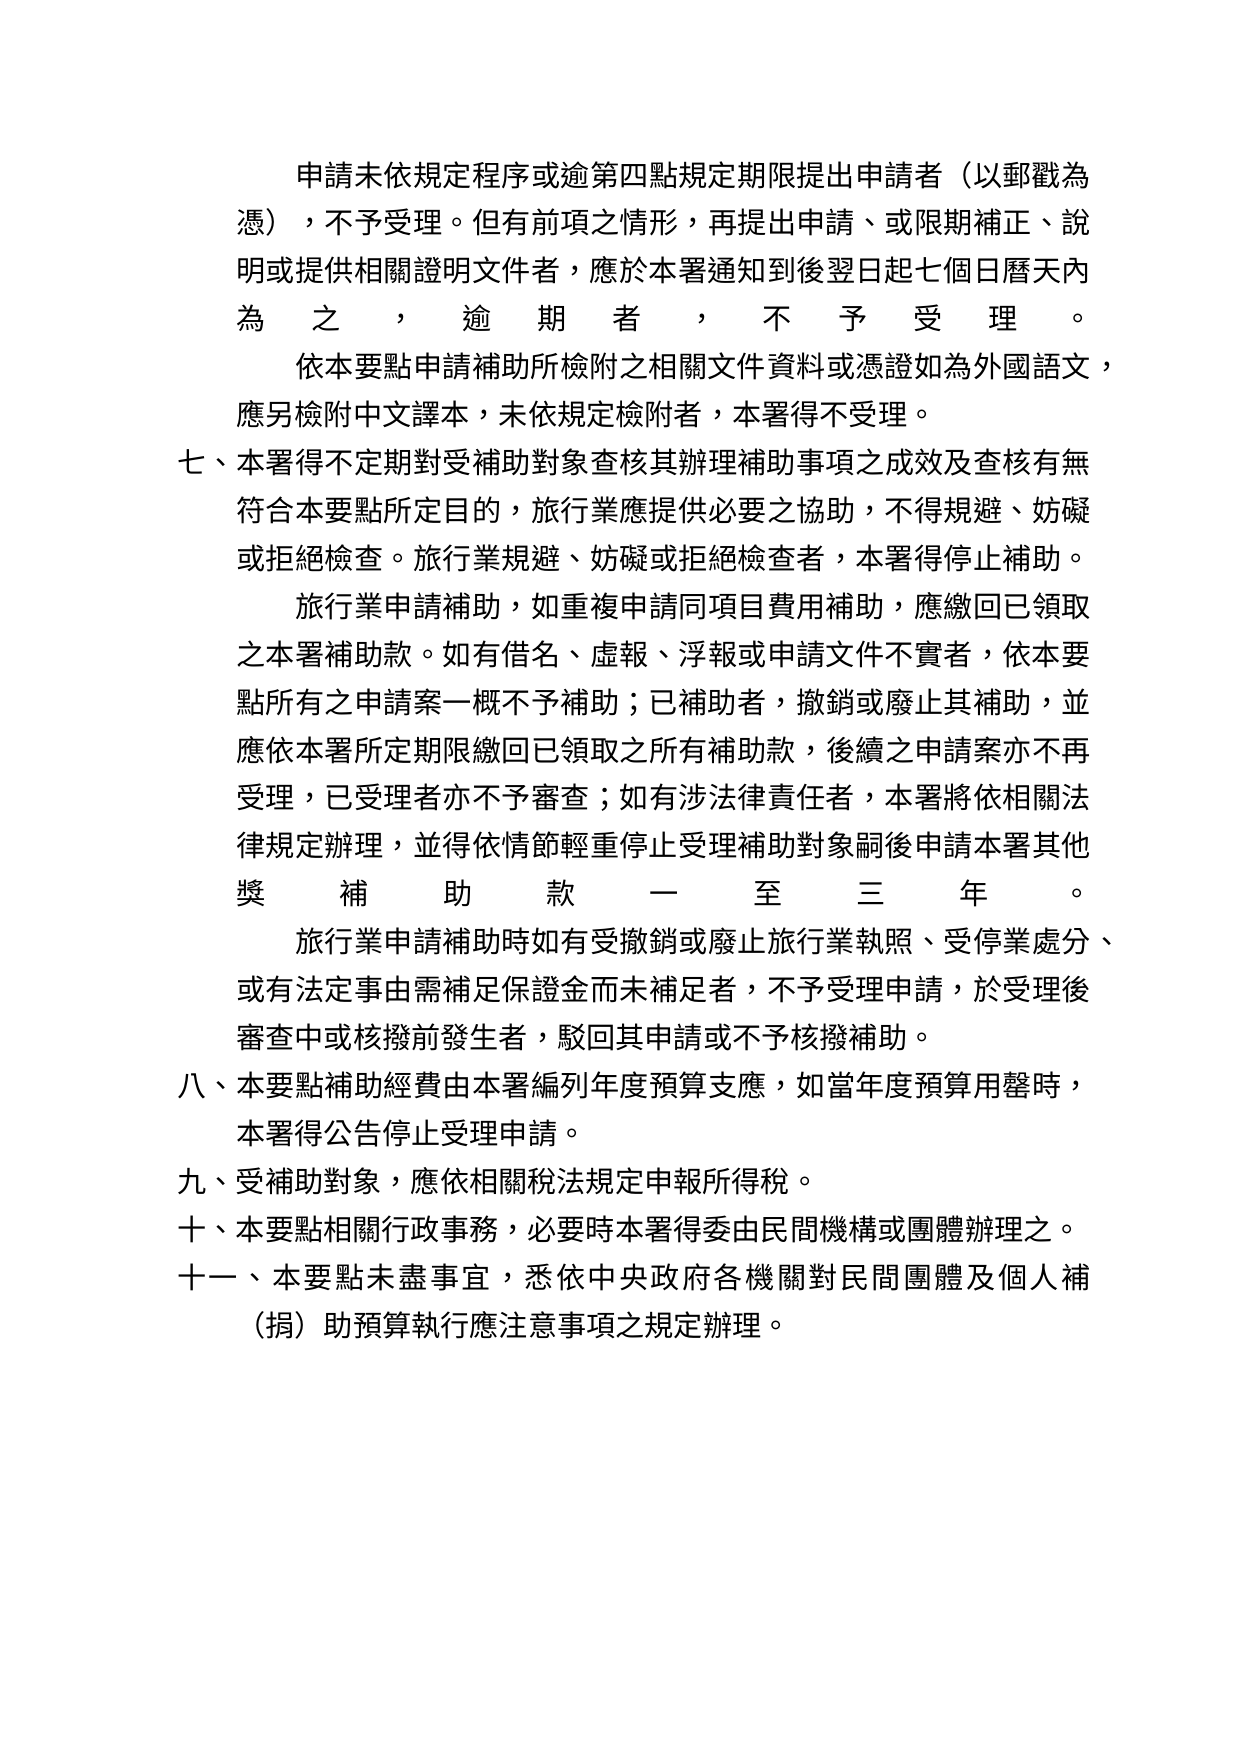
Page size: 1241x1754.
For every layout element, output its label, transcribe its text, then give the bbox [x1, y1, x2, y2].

text 未檢附應備文件者，或經審查需補正或相關文件資料、憑證認有疑義者，得要求限期補正、說明或提供相關證明文件；逾期未能補正、說明或提供相關證明文件，或經審查不符本要點規定者，不予補助，逕予駁回補助申請。 申請未依規定程序或逾第四點規定期限提出申請者（以郵戳為憑），不予受理。但有前項之情形，再提出申請、或限期補正、說明或提供相關證明文件者，應於本署通知到後翌日起七個日曆天內為之，逾期者，不予受理。 依本要點申請補助所檢附之相關文件資料或憑證如為外國語文，應另檢附中文譯本，未依規定檢附者，本署得不受理。 [236, 148, 1092, 435]
text 七、本署得不定期對受補助對象查核其辦理補助事項之成效及查核有無符合本要點所定目的，旅行業應提供必要之協助，不得規避、妨礙或拒絕檢查。旅行業規避、妨礙或拒絕檢查者，本署得停止補助。 旅行業申請補助，如重複申請同項目費用補助，應繳回已領取之本署補助款。如有借名、虛報、浮報或申請文件不實者，依本要點所有之申請案一概不予補助；已補助者，撤銷或廢止其補助，並應依本署所定期限繳回已領取之所有補助款，後續之申請案亦不再受理，已受理者亦不予審查；如有涉法律責任者，本署將依相關法律規定辦理，並得依情節輕重停止受理補助對象嗣後申請本署其他獎補助款一至三年。 旅行業申請補助時如有受撤銷或廢止旅行業執照、受停業處分、或有法定事由需補足保證金而未補足者，不予受理申請，於受理後審查中或核撥前發生者，駁回其申請或不予核撥補助。 [177, 435, 1092, 1058]
text 十、本要點相關行政事務，必要時本署得委由民間機構或團體辦理之。 [177, 1202, 1092, 1250]
text 十一、本要點未盡事宜，悉依中央政府各機關對民間團體及個人補（捐）助預算執行應注意事項之規定辦理。 [177, 1250, 1092, 1346]
text 八、本要點補助經費由本署編列年度預算支應，如當年度預算用罄時，本署得公告停止受理申請。 [177, 1058, 1092, 1154]
text 九、受補助對象，應依相關稅法規定申報所得稅。 [177, 1154, 1092, 1202]
